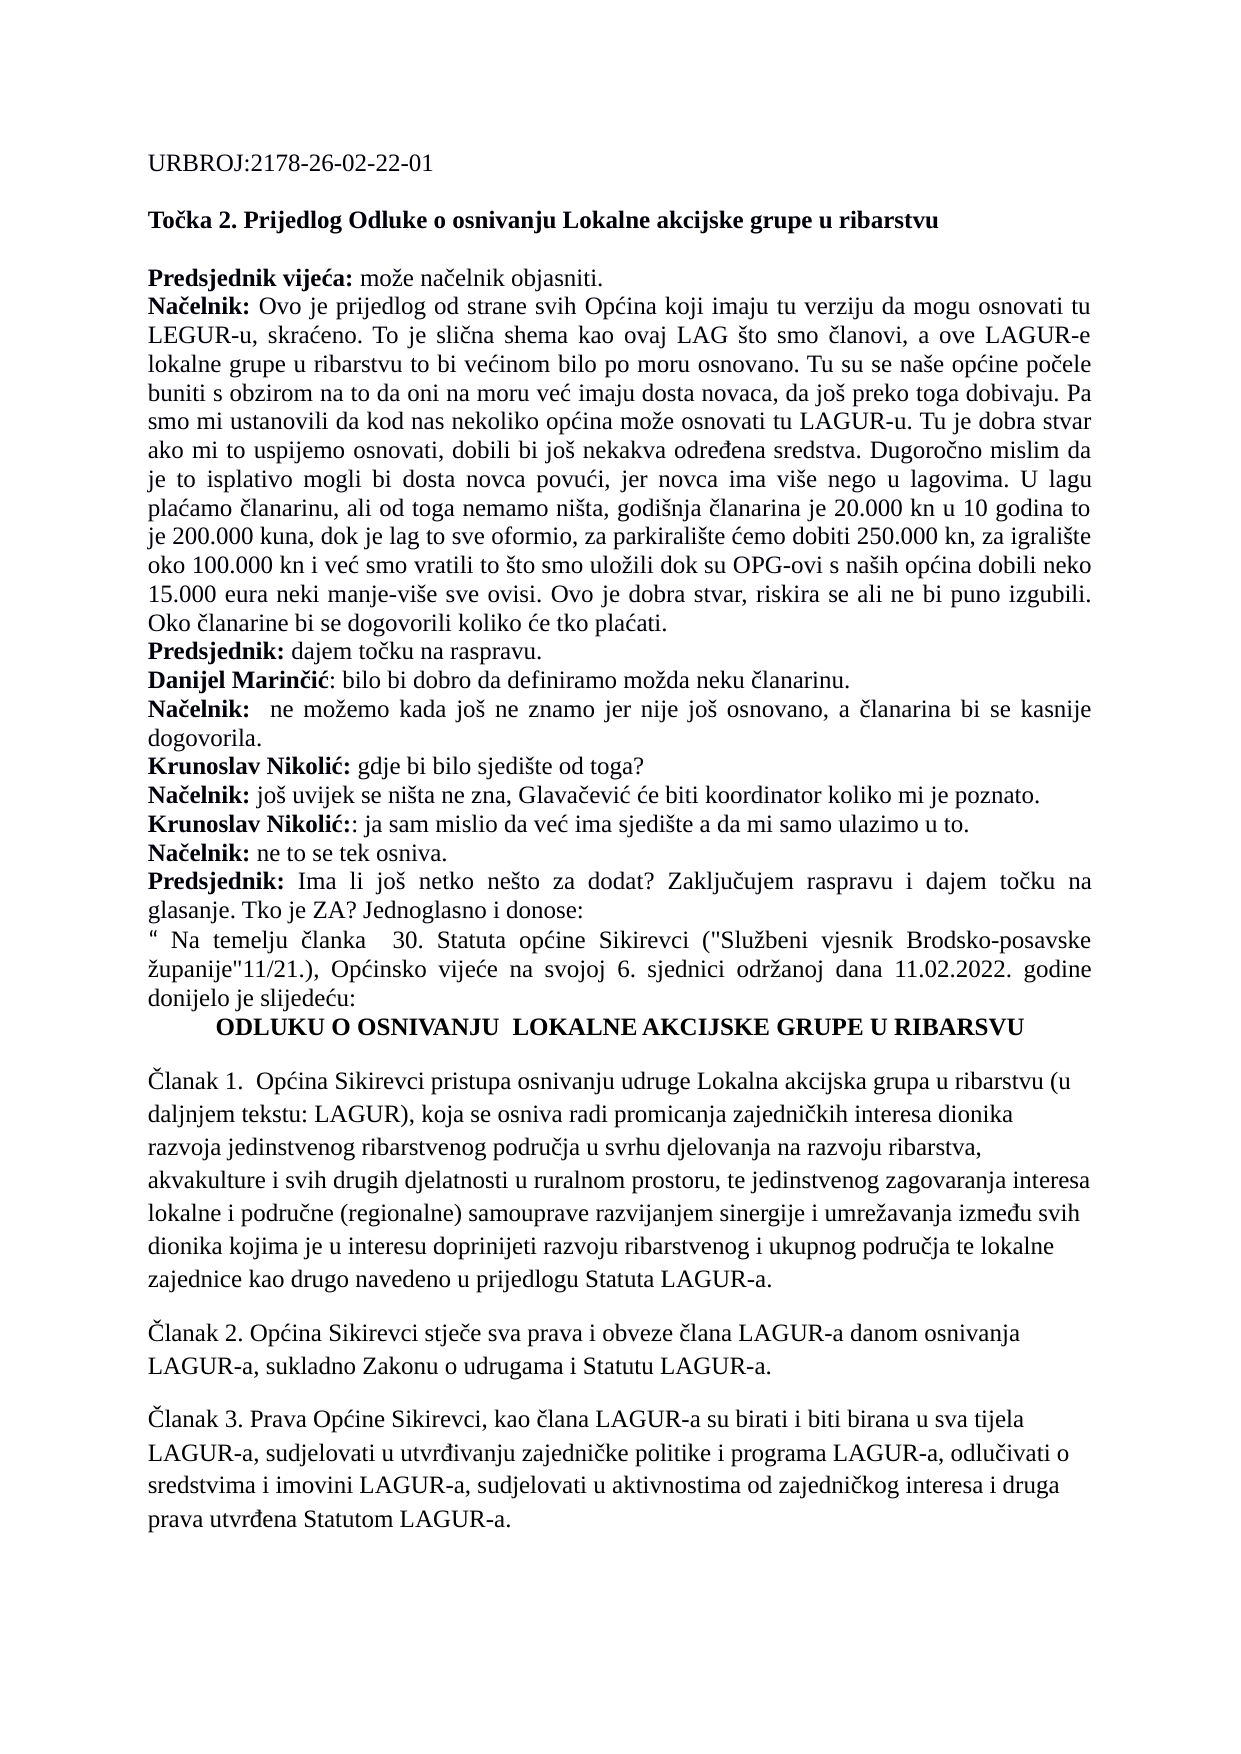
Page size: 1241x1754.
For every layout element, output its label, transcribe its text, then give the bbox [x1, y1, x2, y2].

text Načelnik: ne možemo kada još ne znamo jer nije još osnovano, a članarina bi se kasnije dogovorila. [148, 694, 1093, 751]
text Točka 2. Prijedlog Odluke o osnivanju Lokalne akcijske grupe u ribarstvu [148, 205, 1093, 234]
text Krunoslav Nikolić:: ja sam mislio da već ima sjedište a da mi samo ulazimo u to. [148, 809, 1093, 838]
text Članak 1. Općina Sikirevci pristupa osnivanju udruge Lokalna akcijska grupa u ribarstvu (u daljnjem tekstu: LAGUR), koja se osniva radi promicanja zajedničkih interesa dionika razvoja jedinstvenog ribarstvenog područja u svrhu djelovanja na razvoju ribarstva, akvakulture i svih drugih djelatnosti u ruralnom prostoru, te jedinstvenog zagovaranja interesa lokalne i područne (regionalne) samouprave razvijanjem sinergije i umrežavanja između svih dionika kojima je u interesu doprinijeti razvoju ribarstvenog i ukupnog područja te lokalne zajednice kao drugo navedeno u prijedlogu Statuta LAGUR-a. [148, 1066, 1093, 1293]
text Predsjednik vijeća: može načelnik objasniti. [148, 263, 1093, 291]
text “ Na temelju članka 30. Statuta općine Sikirevci ("Službeni vjesnik Brodsko-posavske županije"11/21.), Općinsko vijeće na svojoj 6. sjednici održanoj dana 11.02.2022. godine donijelo je slijedeću: [148, 924, 1093, 1012]
text Načelnik: Ovo je prijedlog od strane svih Općina koji imaju tu verziju da mogu osnovati tu LEGUR-u, skraćeno. To je slična shema kao ovaj LAG što smo članovi, a ove LAGUR-e lokalne grupe u ribarstvu to bi većinom bilo po moru osnovano. Tu su se naše općine počele buniti s obzirom na to da oni na moru već imaju dosta novaca, da još preko toga dobivaju. Pa smo mi ustanovili da kod nas nekoliko općina može osnovati tu LAGUR-u. Tu je dobra stvar ako mi to uspijemo osnovati, dobili bi još nekakva određena sredstva. Dugoročno mislim da je to isplativo mogli bi dosta novca povući, jer novca ima više nego u lagovima. U lagu plaćamo članarinu, ali od toga nemamo ništa, godišnja članarina je 20.000 kn u 10 godina to je 200.000 kuna, dok je lag to sve oformio, za parkiralište ćemo dobiti 250.000 kn, za igralište oko 100.000 kn i već smo vratili to što smo uložili dok su OPG-ovi s naših općina dobili neko 15.000 eura neki manje-više sve ovisi. Ovo je dobra stvar, riskira se ali ne bi puno izgubili. Oko članarine bi se dogovorili koliko će tko plaćati. [148, 291, 1093, 636]
text ODLUKU O OSNIVANJU LOKALNE AKCIJSKE GRUPE U RIBARSVU [148, 1012, 1093, 1041]
text Članak 3. Prava Općine Sikirevci, kao člana LAGUR-a su birati i biti birana u sva tijela LAGUR-a, sudjelovati u utvrđivanju zajedničke politike i programa LAGUR-a, odlučivati o sredstvima i imovini LAGUR-a, sudjelovati u aktivnostima od zajedničkog interesa i druga prava utvrđena Statutom LAGUR-a. [148, 1404, 1093, 1532]
text Predsjednik: Ima li još netko nešto za dodat? Zaključujem raspravu i dajem točku na glasanje. Tko je ZA? Jednoglasno i donose: [148, 866, 1093, 924]
text Načelnik: još uvijek se ništa ne zna, Glavačević će biti koordinator koliko mi je poznato. [148, 780, 1093, 809]
text Krunoslav Nikolić: gdje bi bilo sjedište od toga? [148, 751, 1093, 780]
text Načelnik: ne to se tek osniva. [148, 838, 1093, 866]
text URBROJ:2178-26-02-22-01 [148, 148, 1093, 176]
text Danijel Marinčić: bilo bi dobro da definiramo možda neku članarinu. [148, 665, 1093, 694]
text Članak 2. Općina Sikirevci stječe sva prava i obveze člana LAGUR-a danom osnivanja LAGUR-a, sukladno Zakonu o udrugama i Statutu LAGUR-a. [148, 1318, 1093, 1379]
text Predsjednik: dajem točku na raspravu. [148, 636, 1093, 665]
